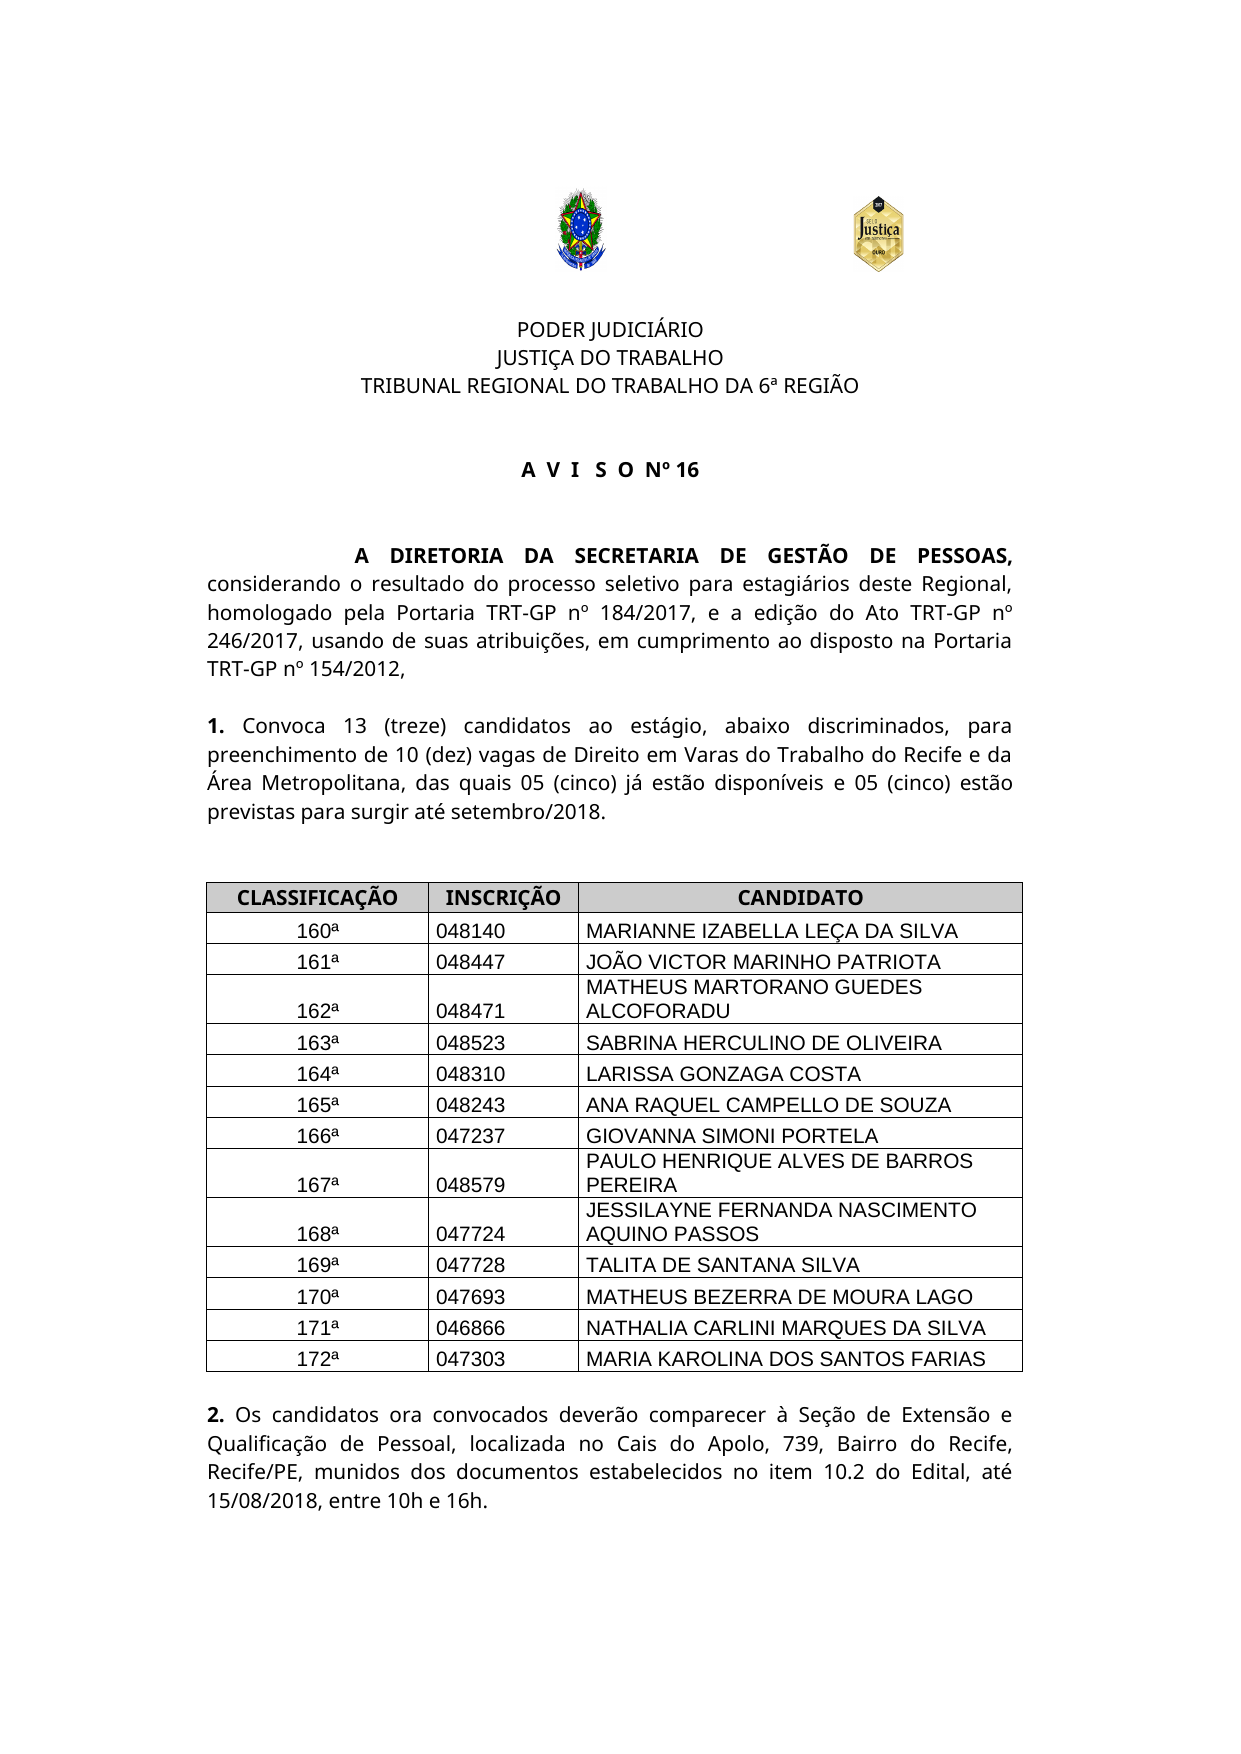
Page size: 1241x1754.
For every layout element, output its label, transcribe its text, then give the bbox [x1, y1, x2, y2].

table_cell PAULO HENRIQUE ALVES DE BARROS PEREIRA [579, 1149, 1022, 1197]
table_cell SABRINA HERCULINO DE OLIVEIRA [579, 1024, 1022, 1054]
table_cell 171ª [207, 1310, 428, 1340]
table_cell 165ª [207, 1087, 428, 1117]
text A DIRETORIA DA SECRETARIA DE GESTÃO DE PESSOAS, considerando o resultado do processo seletivo para estagiários deste Regional, homologado pela Portaria TRT-GP nº 184/2017, e a edição do Ato TRT-GP nº 246/2017, usando de suas atribuições, em cumprimento ao disposto na Portaria TRT-GP nº 154/2012, [207, 541, 1013, 683]
table_cell 048310 [429, 1055, 578, 1086]
table_cell 163ª [207, 1024, 428, 1054]
table_cell NATHALIA CARLINI MARQUES DA SILVA [579, 1310, 1022, 1340]
text A V I S O Nº 16 [207, 456, 1013, 484]
table_cell 164ª [207, 1055, 428, 1086]
text 1. Convoca 13 (treze) candidatos ao estágio, abaixo discriminados, para preenchimento de 10 (dez) vagas de Direito em Varas do Trabalho do Recife e da Área Metropolitana, das quais 05 (cinco) já estão disponíveis e 05 (cinco) estão previstas para surgir até setembro/2018. [207, 711, 1013, 825]
picture [554, 186, 607, 272]
table_header INSCRIÇÃO [429, 883, 578, 912]
table_cell 167ª [207, 1149, 428, 1197]
table_cell JOÃO VICTOR MARINHO PATRIOTA [579, 944, 1022, 974]
table_cell GIOVANNA SIMONI PORTELA [579, 1118, 1022, 1148]
table_cell 161ª [207, 944, 428, 974]
table_cell ANA RAQUEL CAMPELLO DE SOUZA [579, 1087, 1022, 1117]
table_cell 048471 [429, 975, 578, 1023]
table_cell MARIANNE IZABELLA LEÇA DA SILVA [579, 913, 1022, 943]
table_cell MARIA KAROLINA DOS SANTOS FARIAS [579, 1341, 1022, 1371]
table_cell 047303 [429, 1341, 578, 1371]
table_cell 168ª [207, 1198, 428, 1246]
table_cell TALITA DE SANTANA SILVA [579, 1247, 1022, 1277]
table_cell MATHEUS MARTORANO GUEDES ALCOFORADU [579, 975, 1022, 1023]
table_cell LARISSA GONZAGA COSTA [579, 1055, 1022, 1086]
table_cell MATHEUS BEZERRA DE MOURA LAGO [579, 1278, 1022, 1308]
table_cell 046866 [429, 1310, 578, 1340]
table_cell 162ª [207, 975, 428, 1023]
text 2. Os candidatos ora convocados deverão comparecer à Seção de Extensão e Qualificação de Pessoal, localizada no Cais do Apolo, 739, Bairro do Recife, Recife/PE, munidos dos documentos estabelecidos no item 10.2 do Edital, até 15/08/2018, entre 10h e 16h. [207, 1400, 1013, 1514]
table_cell 160ª [207, 913, 428, 943]
table_header CANDIDATO [579, 883, 1022, 912]
table_cell 172ª [207, 1341, 428, 1371]
table_header CLASSIFICAÇÃO [207, 883, 428, 912]
table_cell 048447 [429, 944, 578, 974]
table_cell 048140 [429, 913, 578, 943]
table_cell 166ª [207, 1118, 428, 1148]
table_cell 170ª [207, 1278, 428, 1308]
table_cell 048579 [429, 1149, 578, 1197]
picture [853, 196, 904, 272]
table_cell 169ª [207, 1247, 428, 1277]
table_cell 047237 [429, 1118, 578, 1148]
table_cell 047728 [429, 1247, 578, 1277]
table_cell 048523 [429, 1024, 578, 1054]
table_cell 047693 [429, 1278, 578, 1308]
table_cell JESSILAYNE FERNANDA NASCIMENTO AQUINO PASSOS [579, 1198, 1022, 1246]
table_cell 048243 [429, 1087, 578, 1117]
table_cell 047724 [429, 1198, 578, 1246]
